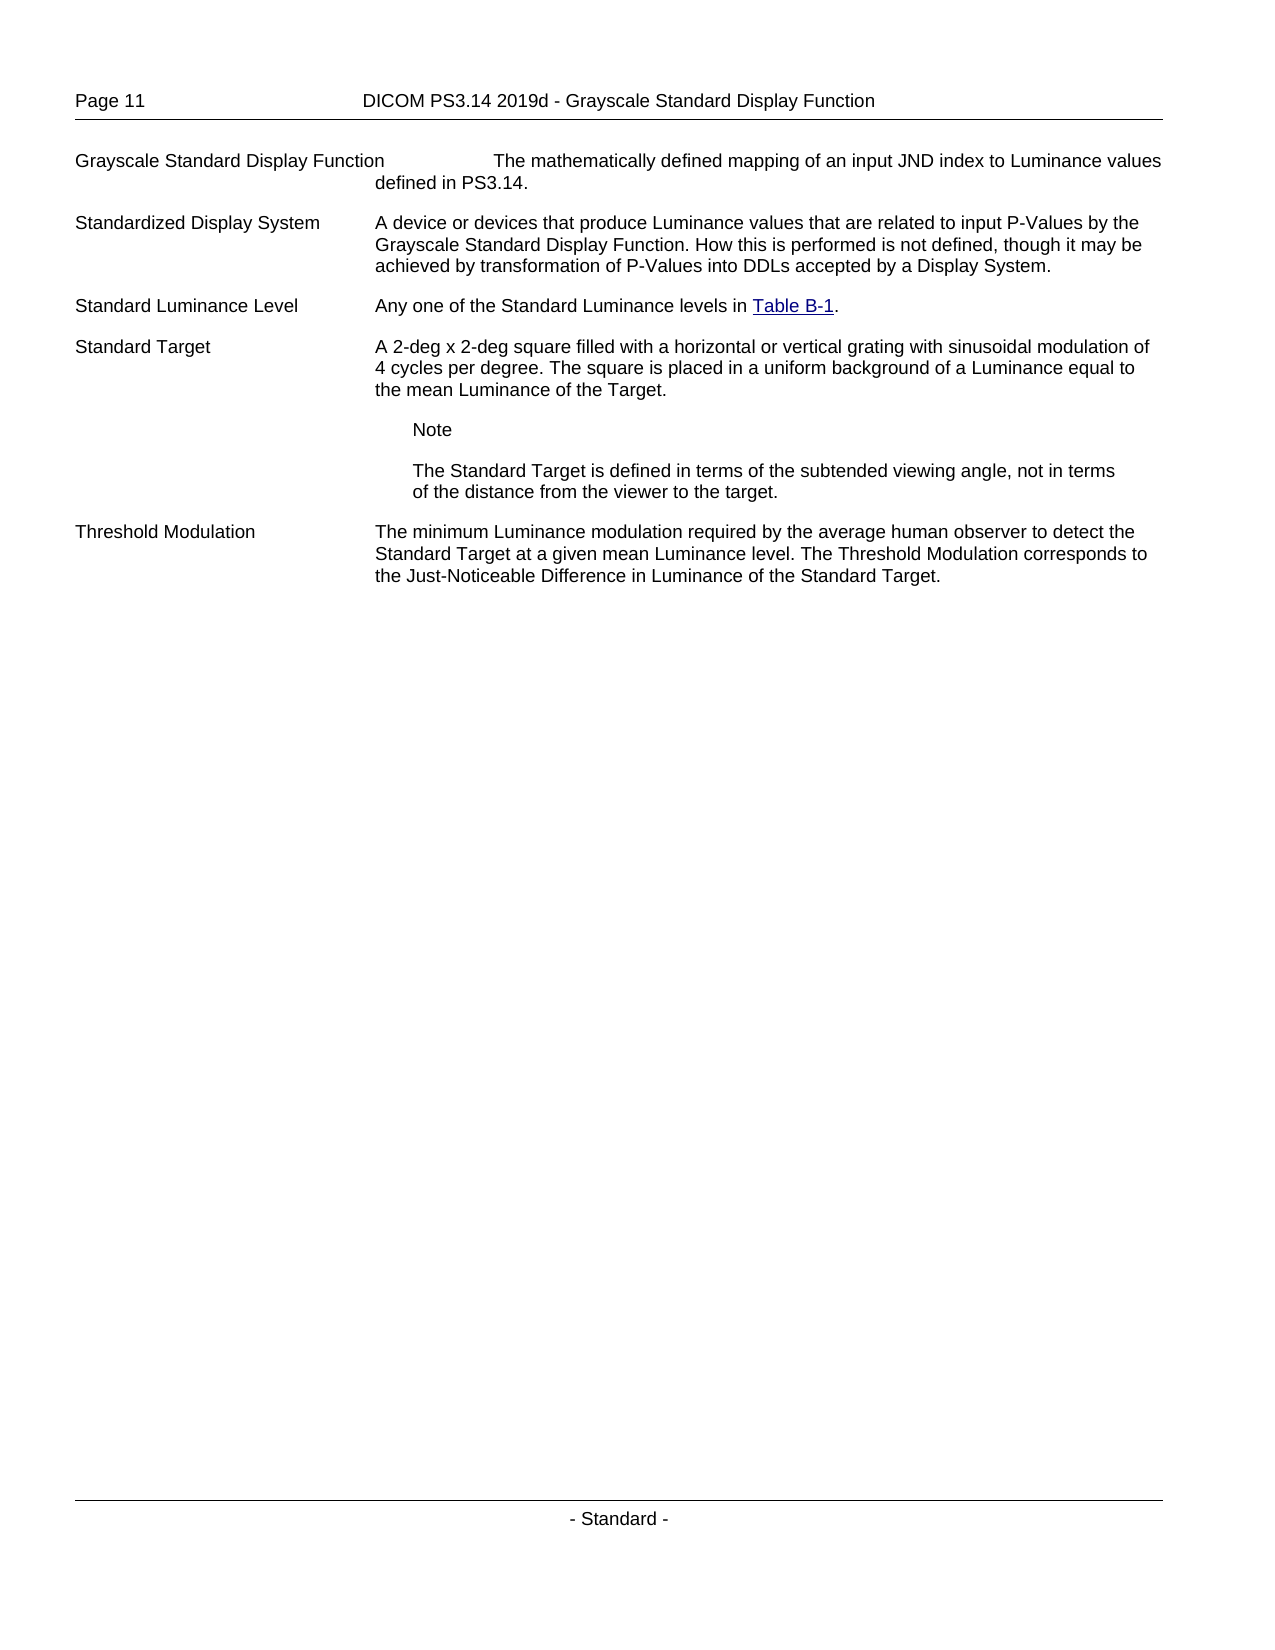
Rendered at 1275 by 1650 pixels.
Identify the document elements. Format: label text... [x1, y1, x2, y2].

text The Standard Target is defined in terms of the subtended viewing angle, not in terms of the distance from the viewer to the target. [412, 459, 1125, 502]
text Standard Target A 2-deg x 2-deg square filled with a horizontal or vertical grating with sinusoidal modulation of 4 cycles per degree. The square is placed in a uniform background of a Luminance equal to the mean Luminance of the Target. [75, 336, 1162, 400]
text Threshold Modulation The minimum Luminance modulation required by the average human observer to detect the Standard Target at a given mean Luminance level. The Threshold Modulation corresponds to the Just-Noticeable Difference in Luminance of the Standard Target. [75, 521, 1162, 586]
text Note [412, 419, 1125, 441]
text Standard Luminance Level Any one of the Standard Luminance levels in Table B-1. [75, 295, 1162, 317]
text Standardized Display System A device or devices that produce Luminance values that are related to input P-Values by the Grayscale Standard Display Function. How this is performed is not defined, though it may be achieved by transformation of P-Values into DDLs accepted by a Display System. [75, 212, 1162, 277]
text Grayscale Standard Display Function The mathematically defined mapping of an input JND index to Luminance values defined in PS3.14. [75, 150, 1162, 193]
